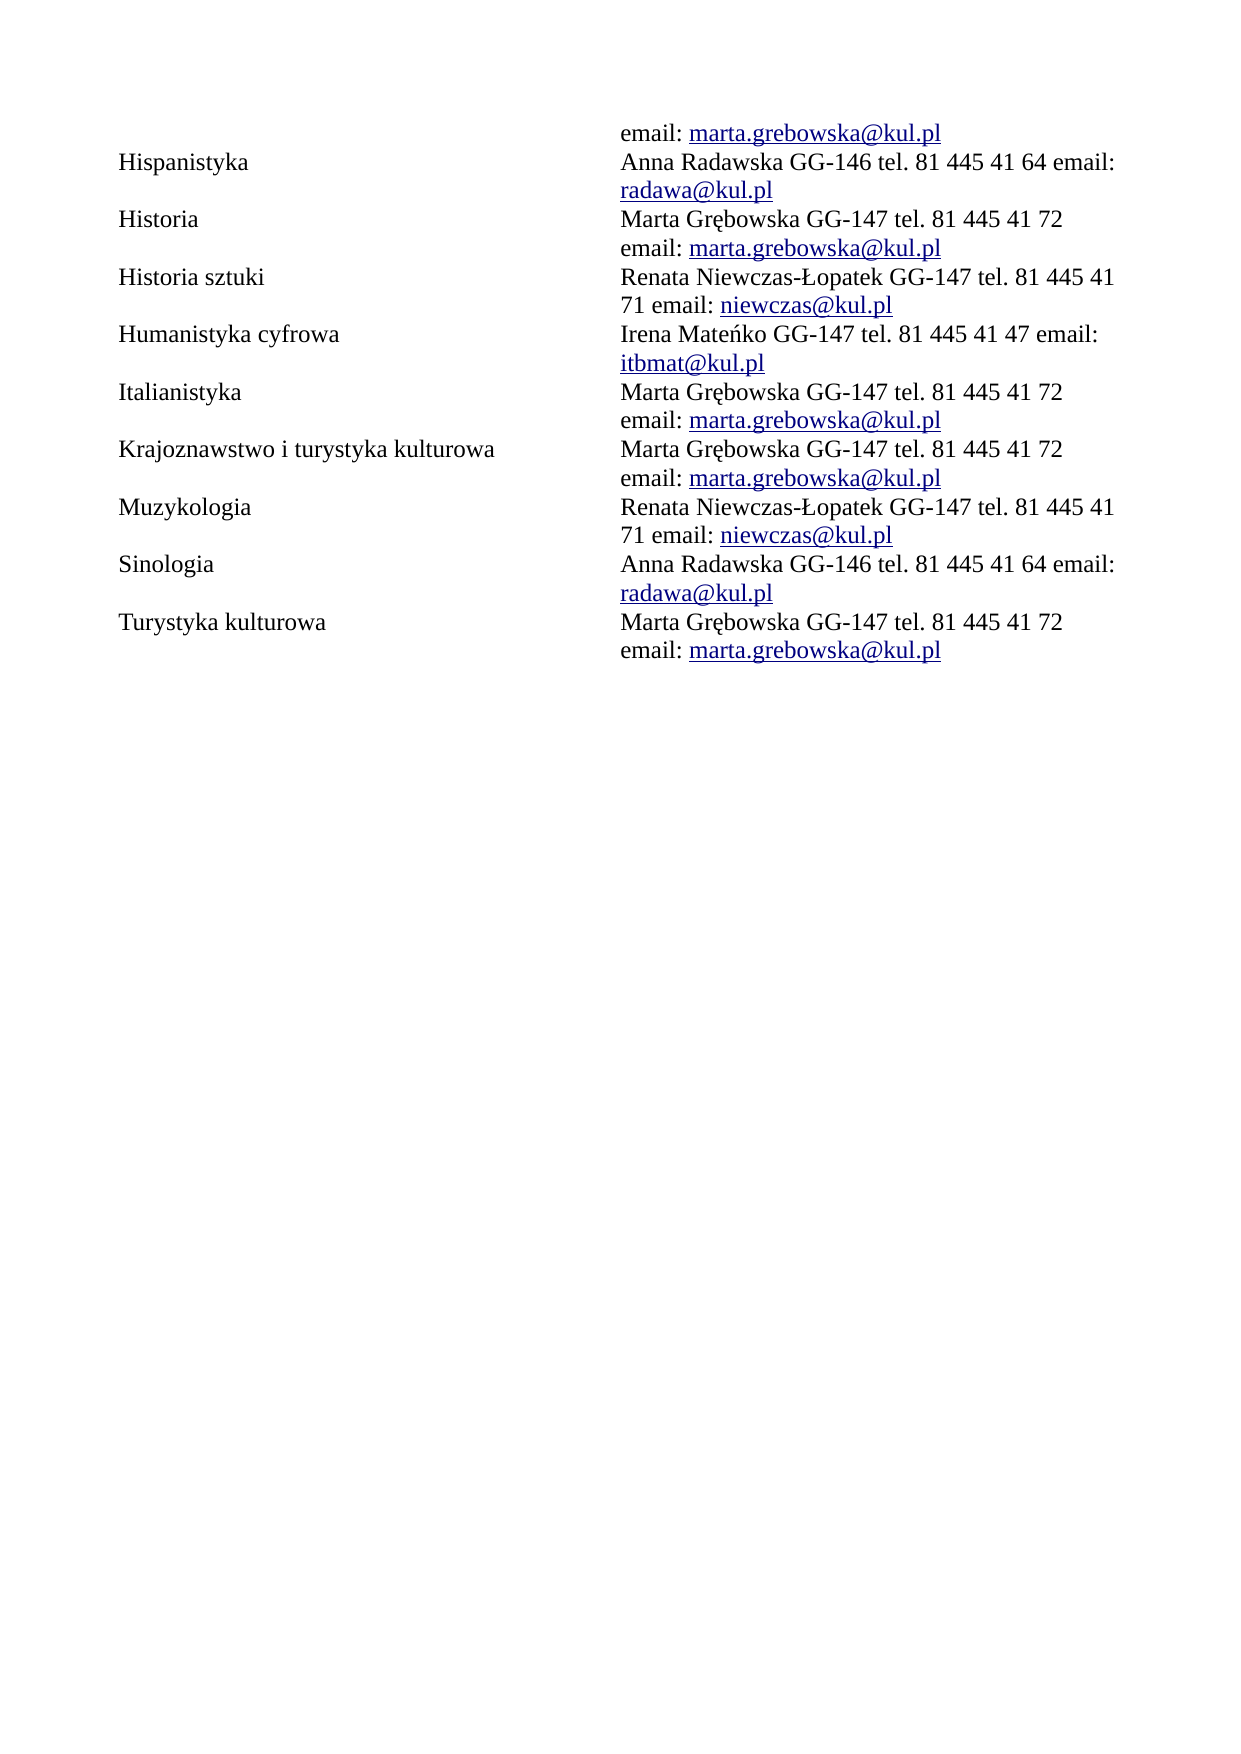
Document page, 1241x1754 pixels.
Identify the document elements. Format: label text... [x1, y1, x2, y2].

table_cell Anna Radawska GG-146 tel. 81 445 41 64 email: radawa@kul.pl [620, 147, 1122, 204]
table_cell Historia sztuki [118, 262, 620, 319]
table_cell Krajoznawstwo i turystyka kulturowa [118, 434, 620, 492]
table_cell Marta Grębowska GG-147 tel. 81 445 41 72 email: marta.grebowska@kul.pl [620, 377, 1122, 434]
table_cell Anna Radawska GG-146 tel. 81 445 41 64 email: radawa@kul.pl [620, 549, 1122, 607]
table_cell [118, 118, 620, 147]
table_cell Marta Grębowska GG-147 tel. 81 445 41 72 email: marta.grebowska@kul.pl [620, 607, 1122, 664]
table_cell Marta Grębowska GG-147 tel. 81 445 41 72 email: marta.grebowska@kul.pl [620, 434, 1122, 492]
table_cell Italianistyka [118, 377, 620, 434]
table_cell Muzykologia [118, 492, 620, 549]
table_cell email: marta.grebowska@kul.pl [620, 118, 1122, 147]
table_cell Irena Mateńko GG-147 tel. 81 445 41 47 email: itbmat@kul.pl [620, 319, 1122, 377]
table_cell Renata Niewczas-Łopatek GG-147 tel. 81 445 41 71 email: niewczas@kul.pl [620, 492, 1122, 549]
table_cell Hispanistyka [118, 147, 620, 204]
table_cell Turystyka kulturowa [118, 607, 620, 664]
table_cell Sinologia [118, 549, 620, 607]
table_cell Historia [118, 204, 620, 262]
table_cell Humanistyka cyfrowa [118, 319, 620, 377]
table_cell Marta Grębowska GG-147 tel. 81 445 41 72 email: marta.grebowska@kul.pl [620, 204, 1122, 262]
table_cell Renata Niewczas-Łopatek GG-147 tel. 81 445 41 71 email: niewczas@kul.pl [620, 262, 1122, 319]
